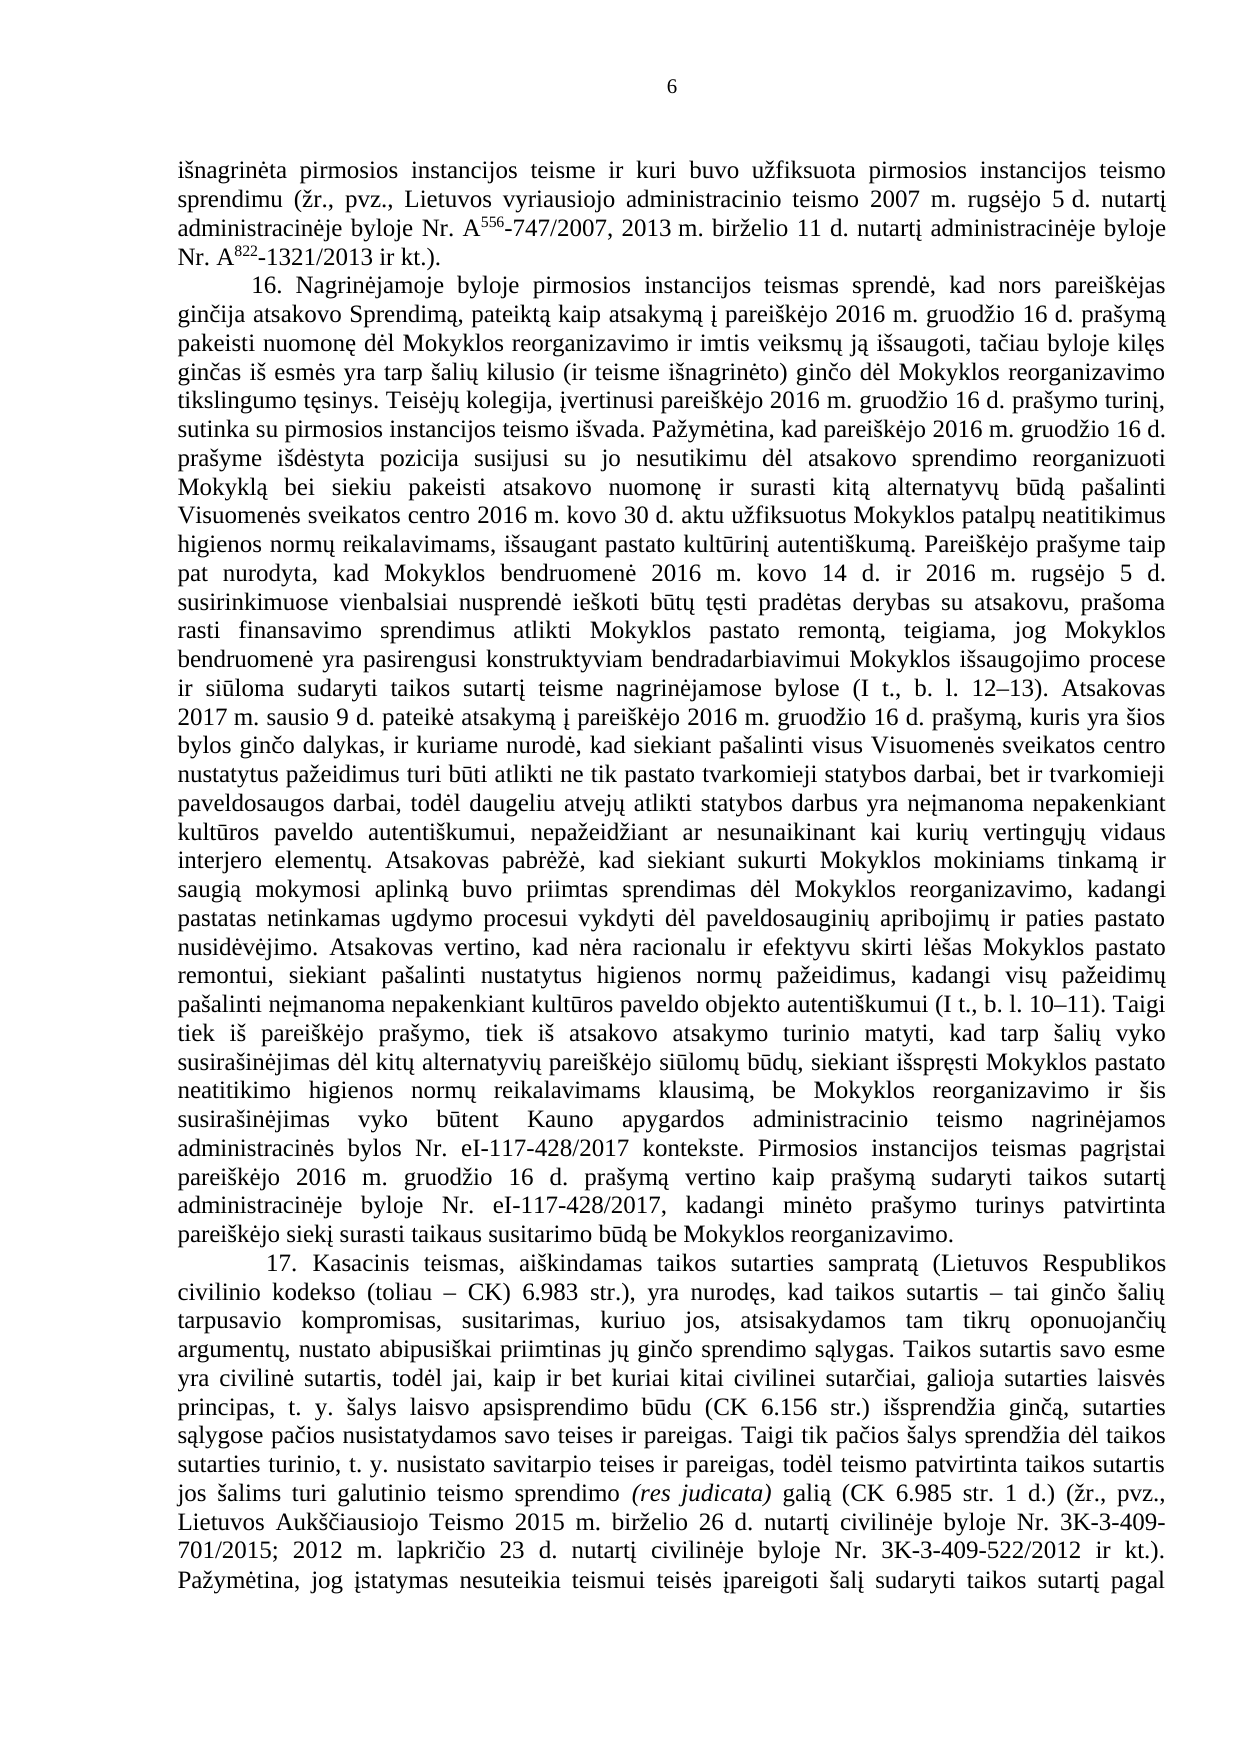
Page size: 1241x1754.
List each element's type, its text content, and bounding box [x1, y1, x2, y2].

text 16. Nagrinėjamoje byloje pirmosios instancijos teismas sprendė, kad nors pareiškėjas ginčija atsakovo Sprendimą, pateiktą kaip atsakymą į pareiškėjo 2016 m. gruodžio 16 d. prašymą pakeisti nuomonę dėl Mokyklos reorganizavimo ir imtis veiksmų ją išsaugoti, tačiau byloje kilęs ginčas iš esmės yra tarp šalių kilusio (ir teisme išnagrinėto) ginčo dėl Mokyklos reorganizavimo tikslingumo tęsinys. Teisėjų kolegija, įvertinusi pareiškėjo 2016 m. gruodžio 16 d. prašymo turinį, sutinka su pirmosios instancijos teismo išvada. Pažymėtina, kad pareiškėjo 2016 m. gruodžio 16 d. prašyme išdėstyta pozicija susijusi su jo nesutikimu dėl atsakovo sprendimo reorganizuoti Mokyklą bei siekiu pakeisti atsakovo nuomonę ir surasti kitą alternatyvų būdą pašalinti Visuomenės sveikatos centro 2016 m. kovo 30 d. aktu užfiksuotus Mokyklos patalpų neatitikimus higienos normų reikalavimams, išsaugant pastato kultūrinį autentiškumą. Pareiškėjo prašyme taip pat nurodyta, kad Mokyklos bendruomenė 2016 m. kovo 14 d. ir 2016 m. rugsėjo 5 d. susirinkimuose vienbalsiai nusprendė ieškoti būtų tęsti pradėtas derybas su atsakovu, prašoma rasti finansavimo sprendimus atlikti Mokyklos pastato remontą, teigiama, jog Mokyklos bendruomenė yra pasirengusi konstruktyviam bendradarbiavimui Mokyklos išsaugojimo procese ir siūloma sudaryti taikos sutartį teisme nagrinėjamose bylose (I t., b. l. 12–13). Atsakovas 2017 m. sausio 9 d. pateikė atsakymą į pareiškėjo 2016 m. gruodžio 16 d. prašymą, kuris yra šios bylos ginčo dalykas, ir kuriame nurodė, kad siekiant pašalinti visus Visuomenės sveikatos centro nustatytus pažeidimus turi būti atlikti ne tik pastato tvarkomieji statybos darbai, bet ir tvarkomieji paveldosaugos darbai, todėl daugeliu atvejų atlikti statybos darbus yra neįmanoma nepakenkiant kultūros paveldo autentiškumui, nepažeidžiant ar nesunaikinant kai kurių vertingųjų vidaus interjero elementų. Atsakovas pabrėžė, kad siekiant sukurti Mokyklos mokiniams tinkamą ir saugią mokymosi aplinką buvo priimtas sprendimas dėl Mokyklos reorganizavimo, kadangi pastatas netinkamas ugdymo procesui vykdyti dėl paveldosauginių apribojimų ir paties pastato nusidėvėjimo. Atsakovas vertino, kad nėra racionalu ir efektyvu skirti lėšas Mokyklos pastato remontui, siekiant pašalinti nustatytus higienos normų pažeidimus, kadangi visų pažeidimų pašalinti neįmanoma nepakenkiant kultūros paveldo objekto autentiškumui (I t., b. l. 10–11). Taigi tiek iš pareiškėjo prašymo, tiek iš atsakovo atsakymo turinio matyti, kad tarp šalių vyko susirašinėjimas dėl kitų alternatyvių pareiškėjo siūlomų būdų, siekiant išspręsti Mokyklos pastato neatitikimo higienos normų reikalavimams klausimą, be Mokyklos reorganizavimo ir šis susirašinėjimas vyko būtent Kauno apygardos administracinio teismo nagrinėjamos administracinės bylos Nr. eI-117-428/2017 kontekste. Pirmosios instancijos teismas pagrįstai pareiškėjo 2016 m. gruodžio 16 d. prašymą vertino kaip prašymą sudaryti taikos sutartį administracinėje byloje Nr. eI-117-428/2017, kadangi minėto prašymo turinys patvirtinta pareiškėjo siekį surasti taikaus susitarimo būdą be Mokyklos reorganizavimo. [177, 270, 1167, 1248]
text 17. Kasacinis teismas, aiškindamas taikos sutarties sampratą (Lietuvos Respublikos civilinio kodekso (toliau – CK) 6.983 str.), yra nurodęs, kad taikos sutartis – tai ginčo šalių tarpusavio kompromisas, susitarimas, kuriuo jos, atsisakydamos tam tikrų oponuojančių argumentų, nustato abipusiškai priimtinas jų ginčo sprendimo sąlygas. Taikos sutartis savo esme yra civilinė sutartis, todėl jai, kaip ir bet kuriai kitai civilinei sutarčiai, galioja sutarties laisvės principas, t. y. šalys laisvo apsisprendimo būdu (CK 6.156 str.) išsprendžia ginčą, sutarties sąlygose pačios nusistatydamos savo teises ir pareigas. Taigi tik pačios šalys sprendžia dėl taikos sutarties turinio, t. y. nusistato savitarpio teises ir pareigas, todėl teismo patvirtinta taikos sutartis jos šalims turi galutinio teismo sprendimo (res judicata) galią (CK 6.985 str. 1 d.) (žr., pvz., Lietuvos Aukščiausiojo Teismo 2015 m. birželio 26 d. nutartį civilinėje byloje Nr. 3K-3-409-701/2015; 2012 m. lapkričio 23 d. nutartį civilinėje byloje Nr. 3K-3-409-522/2012 ir kt.). Pažymėtina, jog įstatymas nesuteikia teismui teisės įpareigoti šalį sudaryti taikos sutartį pagal [177, 1248, 1167, 1594]
text išnagrinėta pirmosios instancijos teisme ir kuri buvo užfiksuota pirmosios instancijos teismo sprendimu (žr., pvz., Lietuvos vyriausiojo administracinio teismo 2007 m. rugsėjo 5 d. nutartį administracinėje byloje Nr. A556-747/2007, 2013 m. birželio 11 d. nutartį administracinėje byloje Nr. A822-1321/2013 ir kt.). [177, 155, 1167, 270]
